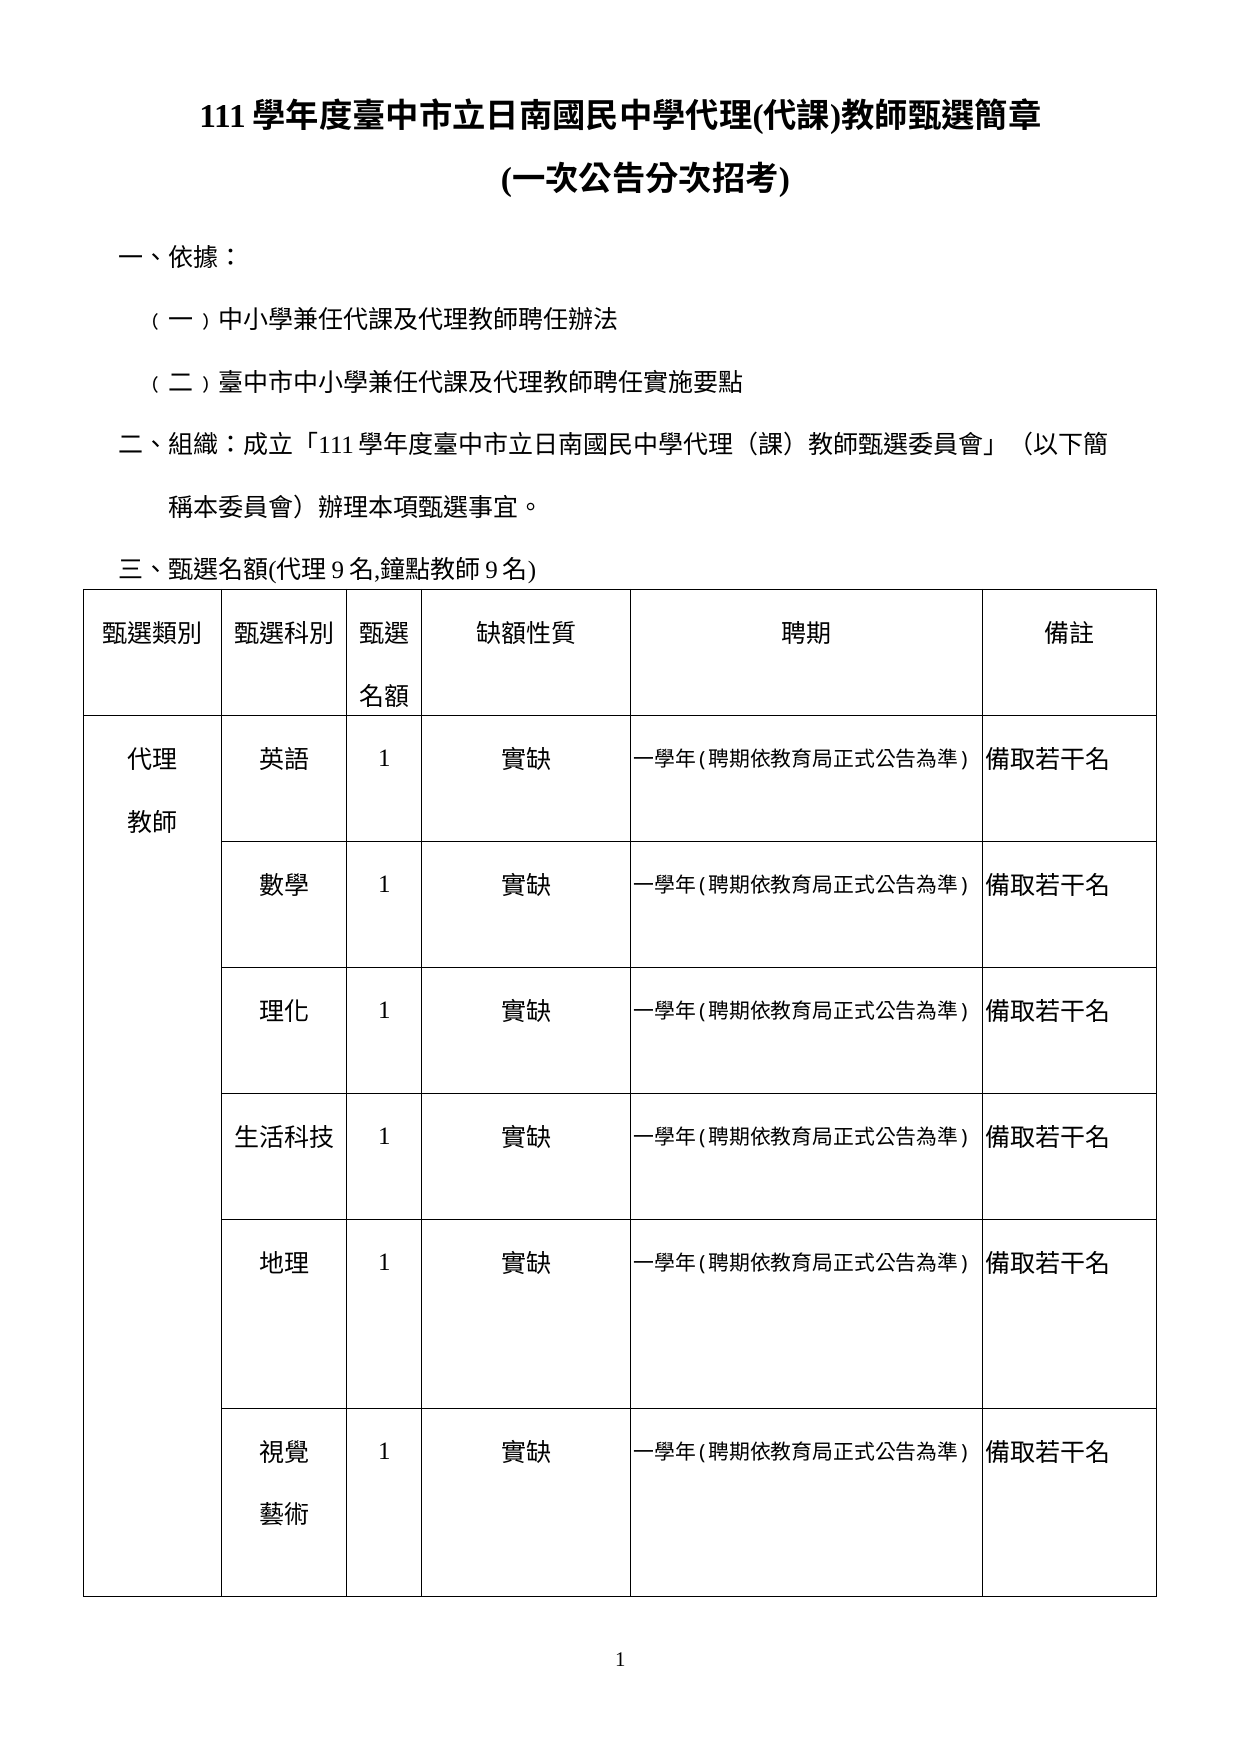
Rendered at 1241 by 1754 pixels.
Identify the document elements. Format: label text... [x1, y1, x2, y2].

table_cell 一學年(聘期依教育局正式公告為準) [631, 1094, 982, 1219]
text ﹙二﹚臺中市中小學兼任代課及代理教師聘任實施要點 [143, 339, 1122, 401]
text 111學年度臺中市立日南國民中學代理(代課)教師甄選簡章 [118, 72, 1122, 134]
table_header 備註 [983, 590, 1156, 715]
table_cell 實缺 [422, 716, 630, 841]
text 二、組織：成立「111學年度臺中市立日南國民中學代理（課）教師甄選委員會」（以下簡稱本委員會）辦理本項甄選事宜。 [118, 401, 1122, 526]
table_cell 備取若干名 [983, 1220, 1156, 1408]
table_cell 實缺 [422, 842, 630, 967]
table_cell 實缺 [422, 1220, 630, 1408]
table_cell 1 [347, 842, 421, 967]
table_cell 一學年(聘期依教育局正式公告為準) [631, 1409, 982, 1596]
table_cell 1 [347, 1094, 421, 1219]
table_cell 實缺 [422, 1094, 630, 1219]
table_cell 數學 [222, 842, 346, 967]
table_cell 視覺 藝術 [222, 1409, 346, 1596]
table_cell 備取若干名 [983, 968, 1156, 1093]
table_cell 備取若干名 [983, 1409, 1156, 1596]
table_header 聘期 [631, 590, 982, 715]
table_cell 生活科技 [222, 1094, 346, 1219]
table_cell 備取若干名 [983, 716, 1156, 841]
table_cell 實缺 [422, 968, 630, 1093]
table_cell 代理 教師 [84, 716, 221, 1596]
table_header 甄選名額 [347, 590, 421, 715]
table_cell 一學年(聘期依教育局正式公告為準) [631, 968, 982, 1093]
table_cell 1 [347, 716, 421, 841]
text 一、依據： [118, 214, 1122, 276]
table_cell 實缺 [422, 1409, 630, 1596]
table_cell 備取若干名 [983, 842, 1156, 967]
table_cell 1 [347, 1220, 421, 1408]
table_cell 一學年(聘期依教育局正式公告為準) [631, 716, 982, 841]
text 三、甄選名額(代理9名,鐘點教師9名) [118, 526, 1122, 589]
table_cell 備取若干名 [983, 1094, 1156, 1219]
table_header 甄選科別 [222, 590, 346, 715]
table_cell 英語 [222, 716, 346, 841]
table_cell 1 [347, 968, 421, 1093]
table_cell 理化 [222, 968, 346, 1093]
text ﹙一﹚中小學兼任代課及代理教師聘任辦法 [143, 276, 1122, 339]
table_cell 地理 [222, 1220, 346, 1408]
table_cell 一學年(聘期依教育局正式公告為準) [631, 842, 982, 967]
table_header 甄選類別 [84, 590, 221, 715]
table_header 缺額性質 [422, 590, 630, 715]
text (一次公告分次招考) [118, 134, 1122, 197]
table_cell 一學年(聘期依教育局正式公告為準) [631, 1220, 982, 1408]
table_cell 1 [347, 1409, 421, 1596]
